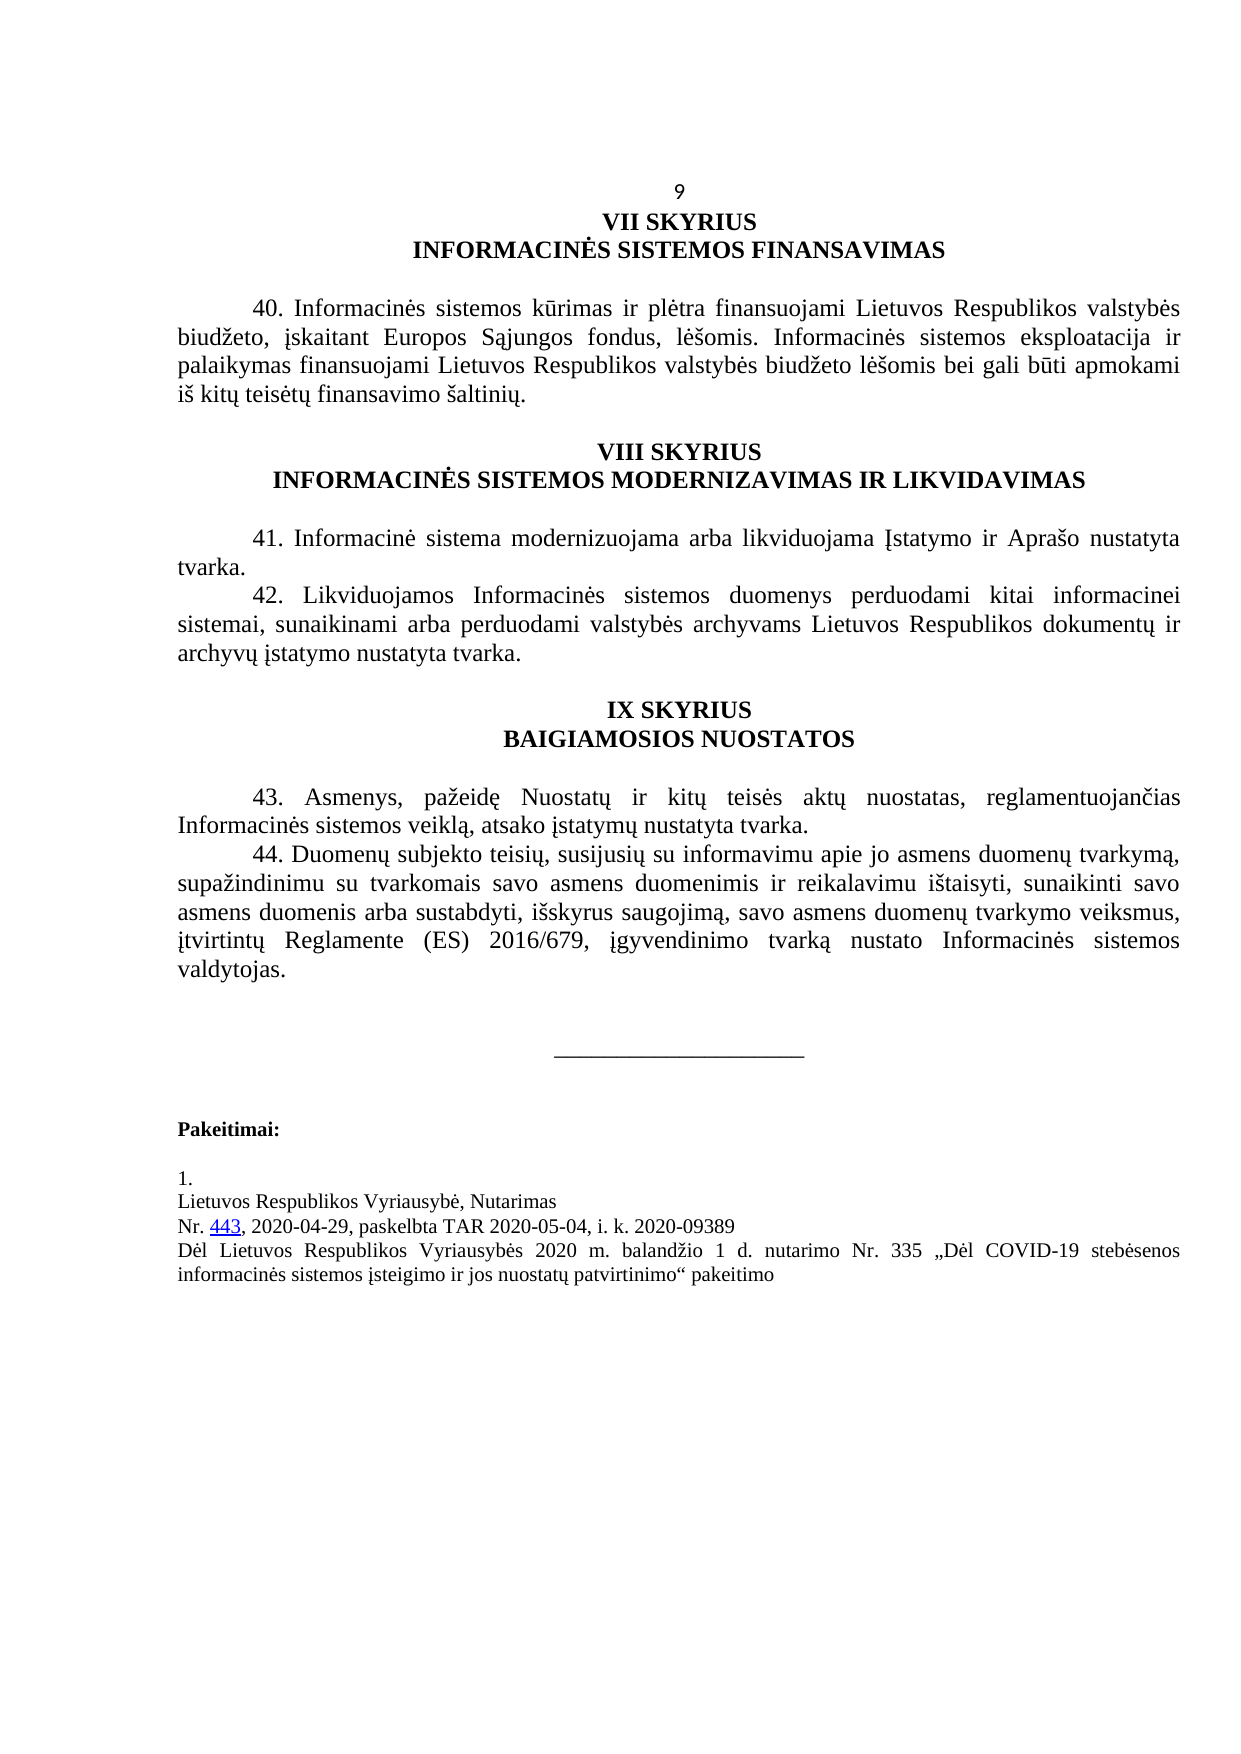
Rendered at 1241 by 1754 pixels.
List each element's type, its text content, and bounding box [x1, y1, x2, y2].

text 42. Likviduojamos Informacinės sistemos duomenys perduodami kitai informacinei sistemai, sunaikinami arba perduodami valstybės archyvams Lietuvos Respublikos dokumentų ir archyvų įstatymo nustatyta tvarka. [177, 580, 1181, 667]
text 1. [177, 1165, 1181, 1189]
text 43. Asmenys, pažeidę Nuostatų ir kitų teisės aktų nuostatas, reglamentuojančias Informacinės sistemos veiklą, atsako įstatymų nustatyta tvarka. [177, 782, 1181, 839]
text VIII SKYRIUS [177, 437, 1181, 465]
text –––––––––––––––––––– [177, 1040, 1181, 1069]
text 41. Informacinė sistema modernizuojama arba likviduojama Įstatymo ir Aprašo nustatyta tvarka. [177, 523, 1181, 580]
text Dėl Lietuvos Respublikos Vyriausybės 2020 m. balandžio 1 d. nutarimo Nr. 335 „Dėl COVID-19 stebėsenos informacinės sistemos įsteigimo ir jos nuostatų patvirtinimo“ pakeitimo [177, 1238, 1181, 1286]
text IX SKYRIUS [177, 695, 1181, 724]
text BAIGIAMOSIOS NUOSTATOS [177, 724, 1181, 753]
text INFORMACINĖS SISTEMOS MODERNIZAVIMAS IR LIKVIDAVIMAS [177, 465, 1181, 494]
text INFORMACINĖS SISTEMOS FINANSAVIMAS [177, 235, 1181, 264]
text VII SKYRIUS [177, 207, 1181, 235]
text Pakeitimai: [177, 1117, 1181, 1141]
text 44. Duomenų subjekto teisių, susijusių su informavimu apie jo asmens duomenų tvarkymą, supažindinimu su tvarkomais savo asmens duomenimis ir reikalavimu ištaisyti, sunaikinti savo asmens duomenis arba sustabdyti, išskyrus saugojimą, savo asmens duomenų tvarkymo veiksmus, įtvirtintų Reglamente (ES) 2016/679, įgyvendinimo tvarką nustato Informacinės sistemos valdytojas. [177, 839, 1181, 983]
text Lietuvos Respublikos Vyriausybė, Nutarimas [177, 1189, 1181, 1213]
text 40. Informacinės sistemos kūrimas ir plėtra finansuojami Lietuvos Respublikos valstybės biudžeto, įskaitant Europos Sąjungos fondus, lėšomis. Informacinės sistemos eksploatacija ir palaikymas finansuojami Lietuvos Respublikos valstybės biudžeto lėšomis bei gali būti apmokami iš kitų teisėtų finansavimo šaltinių. [177, 293, 1181, 408]
text Nr. 443, 2020-04-29, paskelbta TAR 2020-05-04, i. k. 2020-09389 [177, 1213, 1181, 1238]
